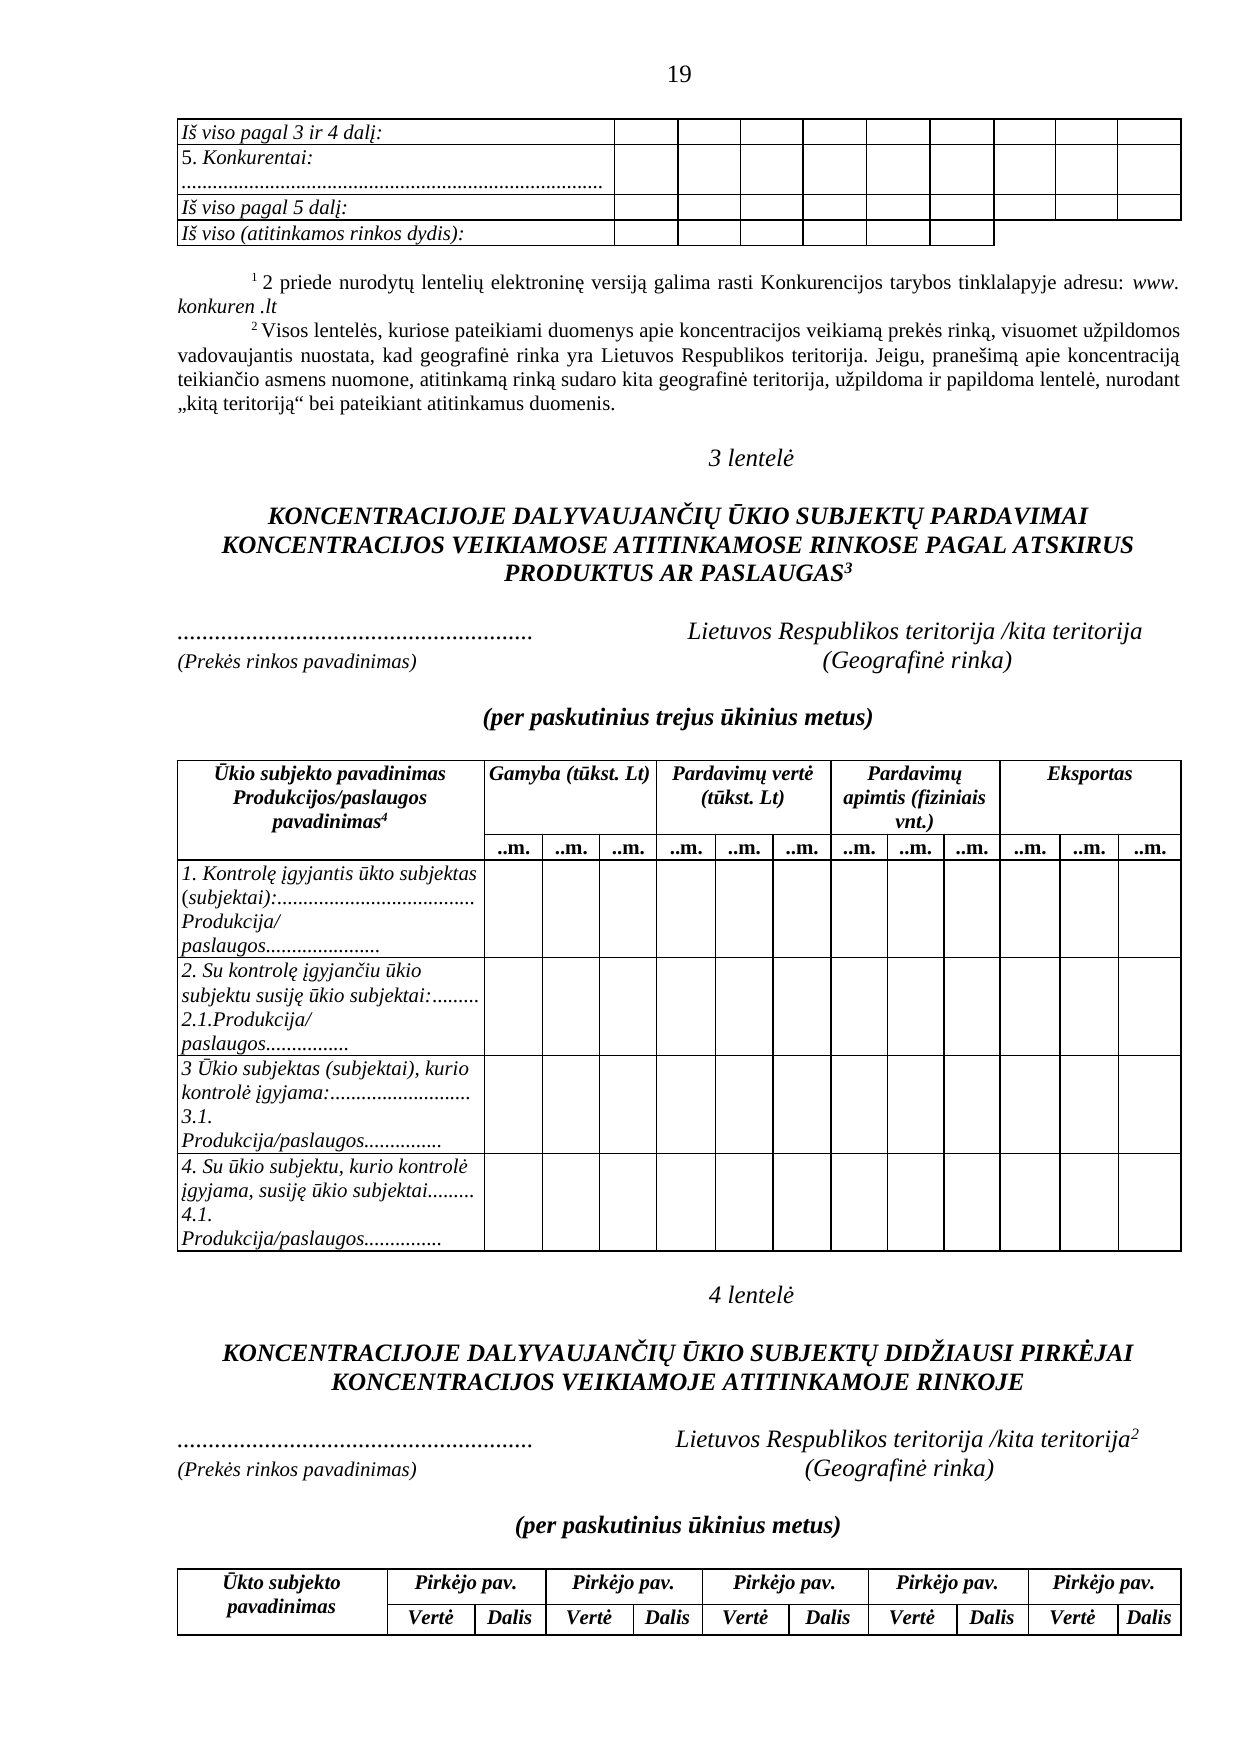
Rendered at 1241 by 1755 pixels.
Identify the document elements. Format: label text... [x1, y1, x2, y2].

table_cell ..m. [883, 835, 887, 859]
table_header Gamyba (tūkst. Lt) [485, 761, 656, 833]
text Lietuvos Respublikos teritorija /kita teritorija [177, 616, 1181, 645]
table_cell [716, 958, 772, 1055]
table_cell [657, 1056, 715, 1152]
table_cell [600, 1154, 656, 1250]
table_cell [945, 861, 999, 957]
table_cell [1056, 145, 1117, 193]
table_cell [945, 958, 999, 1055]
table_cell [989, 221, 993, 245]
table_cell [1119, 1056, 1180, 1152]
table_header Pardavimų vertė (tūkst. Lt) [657, 761, 830, 833]
table_cell [1051, 195, 1055, 219]
table_cell [1001, 1056, 1059, 1152]
text KONCENTRACIJOJE DALYVAUJANČIŲ ŪKIO SUBJEKTŲ DIDŽIAUSI PIRKĖJAI KONCENTRACIJOS VEIKIAMOJE ATITINKAMOJE RINKOJE [177, 1338, 1181, 1396]
table_cell [615, 195, 619, 219]
table_cell [867, 120, 871, 144]
table_cell Dalis [634, 1605, 702, 1634]
table_cell [1118, 120, 1122, 144]
table_cell [543, 1056, 599, 1152]
table_cell [989, 120, 993, 144]
table_cell [615, 120, 619, 144]
table_cell [736, 120, 740, 144]
table_cell Vertė (tūkst. Lt.) [1029, 1605, 1117, 1634]
table_cell [485, 958, 542, 1055]
text (Prekės rinkos pavadinimas) (Geografinė rinka) [177, 645, 1181, 673]
table_cell [1061, 1056, 1118, 1152]
table_cell [804, 145, 866, 193]
table_cell [1118, 195, 1122, 219]
table_cell [1056, 120, 1060, 144]
table_cell [485, 1056, 542, 1152]
table_cell [1061, 1154, 1118, 1250]
table_cell [1118, 221, 1122, 245]
table_cell [741, 221, 745, 245]
table_cell [1001, 1154, 1059, 1250]
table_cell [543, 861, 599, 957]
table_cell [716, 1056, 772, 1152]
table_cell [931, 145, 993, 193]
text 1 2 priede nurodytų lentelių elektroninę versiją galima rasti Konkurencijos tarybos tinklalapyje adresu: www. konkuren .lt [177, 270, 1181, 318]
table_header Pirkėjo pav. [1029, 1570, 1180, 1604]
text 3 lentelė [177, 443, 1181, 472]
table_cell [657, 861, 715, 957]
table_header Ūkto subjekto pavadinimas [178, 1570, 387, 1634]
table_cell [867, 145, 929, 193]
table_cell Dalis [1119, 1605, 1180, 1634]
table_header Pirkėjo pav. [869, 1570, 1028, 1604]
table_cell [888, 958, 943, 1055]
text 2 Visos lentelės, kuriose pateikiami duomenys apie koncentracijos veikiamą prekės rinką, visuomet užpildomos vadovaujantis nuostata, kad geografinė rinka yra Lietuvos Respublikos teritorija. Jeigu, pranešimą apie koncentraciją teikiančio asmens nuomone, atitinkamą rinką sudaro kita geografinė teritorija, užpildoma ir papildoma lentelė, nurodant „kitą teritoriją“ bei pateikiant atitinkamus duomenis. [177, 318, 1181, 415]
table_cell [1051, 120, 1055, 144]
table_cell [774, 1056, 830, 1152]
table_cell [1113, 195, 1117, 219]
table_cell [945, 1154, 999, 1250]
table_cell Vertė (tūkst. Lt.) [869, 1605, 956, 1634]
table_cell [832, 958, 887, 1055]
table_cell [995, 145, 1055, 193]
table_cell ..m. [543, 835, 547, 859]
table_cell [1119, 861, 1180, 957]
table_cell [1001, 861, 1059, 957]
table_cell ..m. [595, 835, 599, 859]
table_cell ..m. [652, 835, 656, 859]
table_cell [862, 120, 866, 144]
table_cell Vertė (tūkst. Lt.)) [388, 1605, 474, 1634]
table_cell [736, 195, 740, 219]
table_cell ..m. [538, 835, 542, 859]
table_cell [716, 1154, 772, 1250]
table_cell [774, 861, 830, 957]
table_cell [543, 958, 599, 1055]
table_cell [1061, 958, 1118, 1055]
table_cell ..m. [485, 835, 489, 859]
table_cell Dalis [958, 1605, 1028, 1634]
text 4 lentelė [177, 1281, 1181, 1309]
table_cell [657, 1154, 715, 1250]
text (Prekės rinkos pavadinimas) (Geografinė rinka) [177, 1453, 1181, 1482]
table_cell [543, 1154, 599, 1250]
table_cell [1177, 221, 1181, 245]
table_cell [832, 1154, 887, 1250]
table_cell ..m. [939, 835, 943, 859]
table_cell [774, 958, 830, 1055]
text KONCENTRACIJOJE DALYVAUJANČIŲ ŪKIO SUBJEKTŲ PARDAVIMAI KONCENTRACIJOS VEIKIAMOSE ATITINKAMOSE RINKOSE PAGAL ATSKIRUS PRODUKTUS AR PASLAUGAS3 [177, 501, 1181, 587]
table_cell [1113, 221, 1117, 245]
table_cell [716, 861, 772, 957]
table_cell [1051, 221, 1056, 245]
table_cell [485, 861, 542, 957]
table_header Ūkio subjekto pavadinimas Produkcijos/paslaugos pavadinimas4 [178, 761, 484, 859]
table_cell ..m. [1119, 835, 1123, 859]
table_header Pirkėjo pav. [547, 1570, 702, 1604]
table_cell [485, 1154, 542, 1250]
table_cell [615, 145, 677, 193]
table_cell [736, 221, 740, 245]
table_cell Dalis [476, 1605, 545, 1634]
table_cell ..m. [657, 835, 661, 859]
table_cell ..m. [600, 835, 604, 859]
table_cell [1119, 1154, 1180, 1250]
table_cell Dalis [790, 1605, 868, 1634]
table_cell [867, 195, 871, 219]
table_cell [1056, 195, 1060, 219]
table_cell [741, 195, 745, 219]
table_cell [1118, 145, 1180, 193]
text Lietuvos Respublikos teritorija /kita teritorija2 [177, 1424, 1181, 1453]
table_cell [832, 861, 887, 957]
table_cell [741, 145, 802, 193]
table_cell [600, 1056, 656, 1152]
table_header Pirkėjo pav. [703, 1570, 868, 1604]
table_cell [1061, 861, 1118, 957]
table_header Pirkėjo pav. [388, 1570, 545, 1604]
table_cell ..m. [711, 835, 715, 859]
table_cell [679, 145, 740, 193]
table_cell [600, 861, 656, 957]
table_cell [1056, 221, 1060, 245]
table_cell [1119, 958, 1180, 1055]
table_cell [888, 1154, 943, 1250]
text (per paskutinius ūkinius metus) [177, 1511, 1181, 1539]
table_cell [832, 1056, 887, 1152]
table_cell [657, 958, 715, 1055]
table_cell [862, 221, 866, 245]
table_cell ..m. [1114, 835, 1118, 859]
table_cell [888, 1056, 943, 1152]
text (per paskutinius trejus ūkinius metus) [177, 702, 1181, 731]
table_cell [600, 958, 656, 1055]
table_cell [1113, 120, 1117, 144]
table_cell [862, 195, 866, 219]
table_header Eksportas [1001, 761, 1180, 833]
table_cell [774, 1154, 830, 1250]
table_cell [741, 120, 745, 144]
table_cell [945, 1056, 999, 1152]
table_cell [615, 221, 619, 245]
table_cell [1001, 958, 1059, 1055]
table_cell [989, 195, 993, 219]
table_cell [867, 221, 871, 245]
table_cell Vertė (tūkst. Lt.) [703, 1605, 788, 1634]
table_cell [888, 861, 943, 957]
table_cell Vertė (tūkst. Lt.) [547, 1605, 633, 1634]
